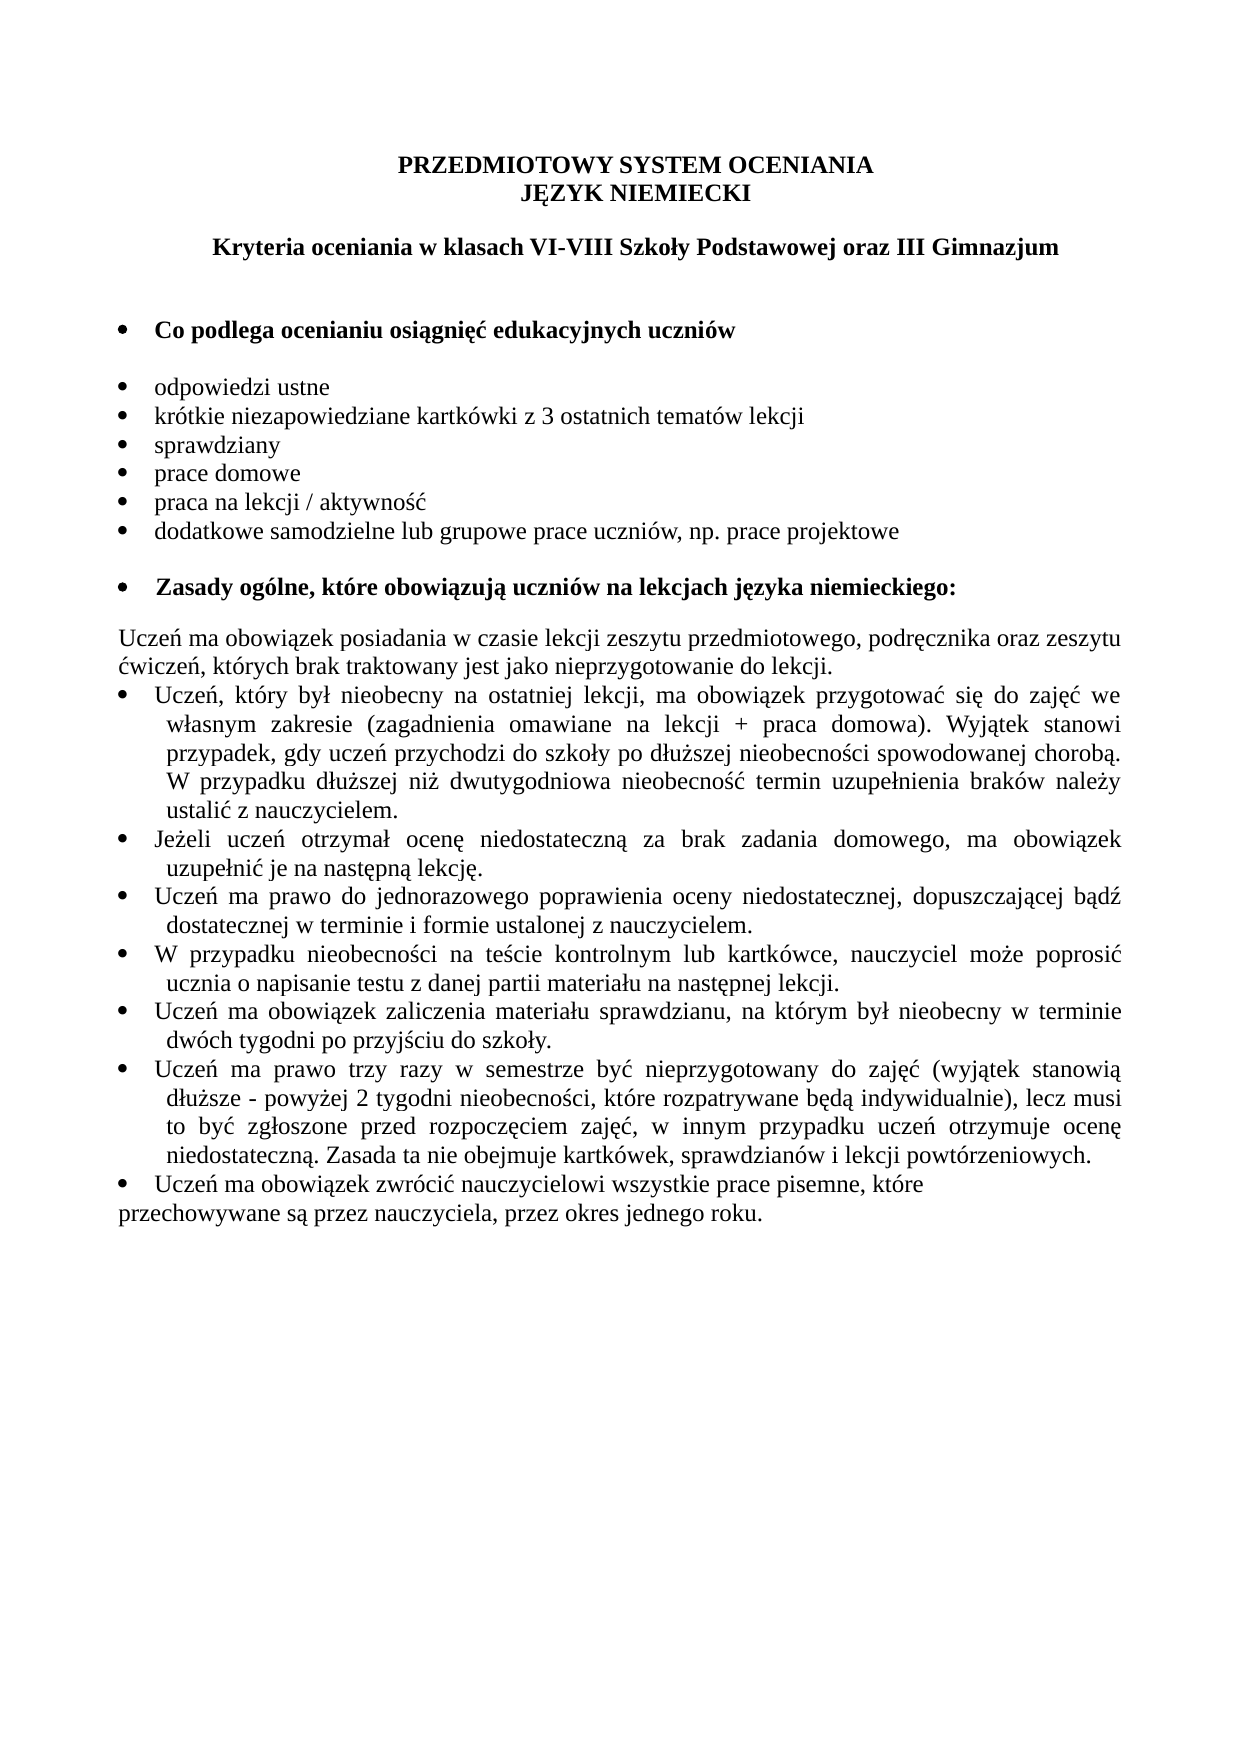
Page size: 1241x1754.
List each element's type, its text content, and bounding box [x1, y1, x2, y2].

text PRZEDMIOTOWY SYSTEM OCENIANIA JĘZYK NIEMIECKI [149, 150, 1122, 207]
list praca na lekcji / aktywność [118, 487, 1122, 516]
list dodatkowe samodzielne lub grupowe prace uczniów, np. prace projektowe [118, 516, 1122, 545]
list Uczeń ma obowiązek zwrócić nauczycielowi wszystkie prace pisemne, które [118, 1169, 1122, 1198]
text Kryteria oceniania w klasach VI-VIII Szkoły Podstawowej oraz III Gimnazjum [149, 232, 1122, 290]
list Jeżeli uczeń otrzymał ocenę niedostateczną za brak zadania domowego, ma obowiązek uzupełnić je na następną lekcję. [118, 824, 1122, 881]
list Co podlega ocenianiu osiągnięć edukacyjnych uczniów [118, 315, 1122, 343]
list Zasady ogólne, które obowiązują uczniów na lekcjach języka niemieckiego: [118, 572, 1122, 601]
text przechowywane są przez nauczyciela, przez okres jednego roku. [118, 1198, 1122, 1226]
list Uczeń ma prawo do jednorazowego poprawienia oceny niedostatecznej, dopuszczającej bądź dostatecznej w terminie i formie ustalonej z nauczycielem. [118, 881, 1122, 939]
list Uczeń, który był nieobecny na ostatniej lekcji, ma obowiązek przygotować się do zajęć we własnym zakresie (zagadnienia omawiane na lekcji + praca domowa). Wyjątek stanowi przypadek, gdy uczeń przychodzi do szkoły po dłuższej nieobecności spowodowanej chorobą. W przypadku dłuższej niż dwutygodniowa nieobecność termin uzupełnienia braków należy ustalić z nauczycielem. [118, 680, 1122, 824]
list sprawdziany [118, 430, 1122, 458]
list Uczeń ma obowiązek zaliczenia materiału sprawdzianu, na którym był nieobecny w terminie dwóch tygodni po przyjściu do szkoły. [118, 996, 1122, 1054]
list Uczeń ma prawo trzy razy w semestrze być nieprzygotowany do zajęć (wyjątek stanowią dłuższe - powyżej 2 tygodni nieobecności, które rozpatrywane będą indywidualnie), lecz musi to być zgłoszone przed rozpoczęciem zajęć, w innym przypadku uczeń otrzymuje ocenę niedostateczną. Zasada ta nie obejmuje kartkówek, sprawdzianów i lekcji powtórzeniowych. [118, 1054, 1122, 1169]
list odpowiedzi ustne [118, 372, 1122, 401]
list W przypadku nieobecności na teście kontrolnym lub kartkówce, nauczyciel może poprosić ucznia o napisanie testu z danej partii materiału na następnej lekcji. [118, 939, 1122, 996]
text Uczeń ma obowiązek posiadania w czasie lekcji zeszytu przedmiotowego, podręcznika oraz zeszytu ćwiczeń, których brak traktowany jest jako nieprzygotowanie do lekcji. [118, 623, 1122, 680]
list prace domowe [118, 458, 1122, 487]
list krótkie niezapowiedziane kartkówki z 3 ostatnich tematów lekcji [118, 401, 1122, 430]
